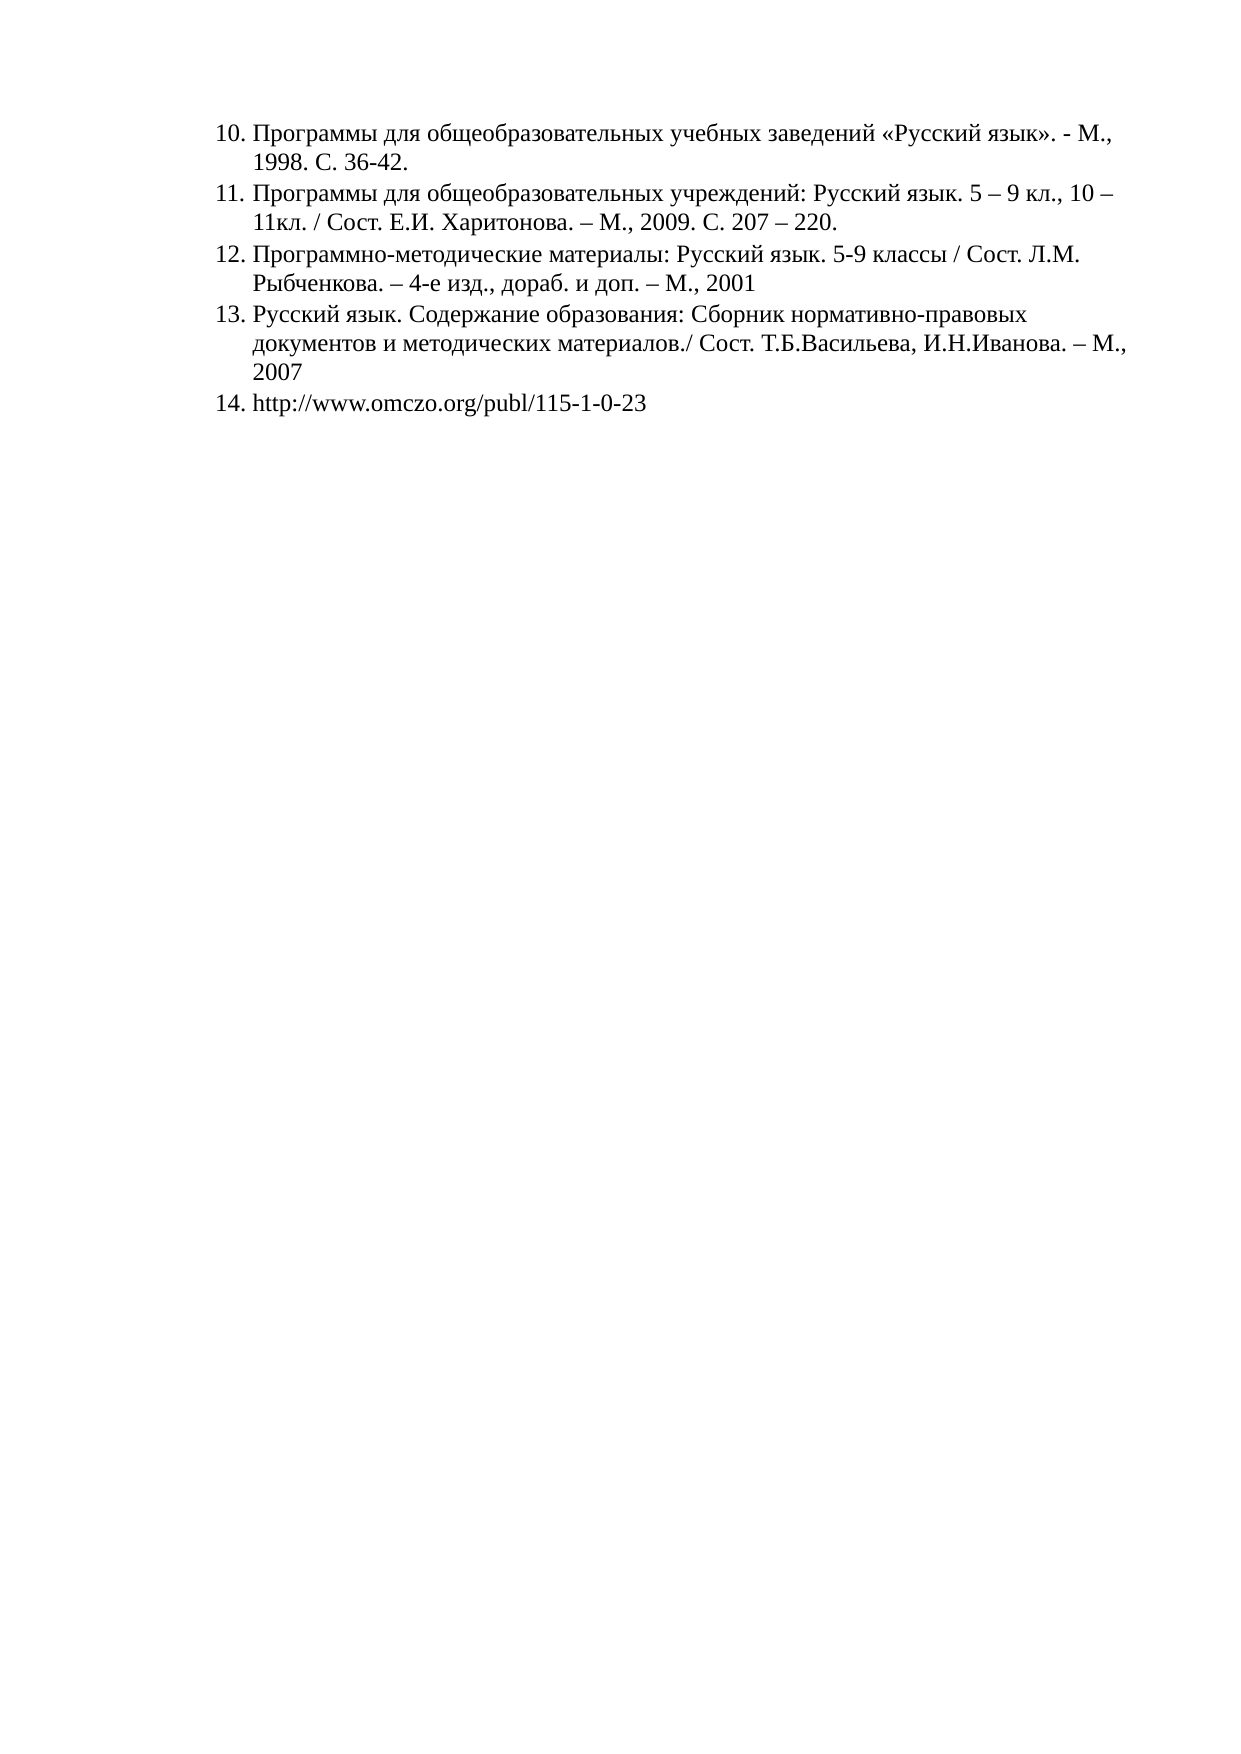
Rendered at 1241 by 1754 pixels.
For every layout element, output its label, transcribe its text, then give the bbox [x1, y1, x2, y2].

list Программы для общеобразовательных учебных заведений «Русский язык». - М., 1998. С. 36-42. [215, 118, 1152, 176]
list http://www.omczo.org/publ/115-1-0-23 [215, 388, 1152, 417]
list Программно-методические материалы: Русский язык. 5-9 классы / Сост. Л.М. Рыбченкова. – 4-е изд., дораб. и доп. – М., 2001 [215, 239, 1152, 296]
list Программы для общеобразовательных учреждений: Русский язык. 5 – 9 кл., 10 – 11кл. / Сост. Е.И. Харитонова. – М., 2009. С. 207 – 220. [215, 178, 1152, 236]
list Русский язык. Содержание образования: Сборник нормативно-правовых документов и методических материалов./ Сост. Т.Б.Васильева, И.Н.Иванова. – М., 2007 [215, 299, 1152, 386]
